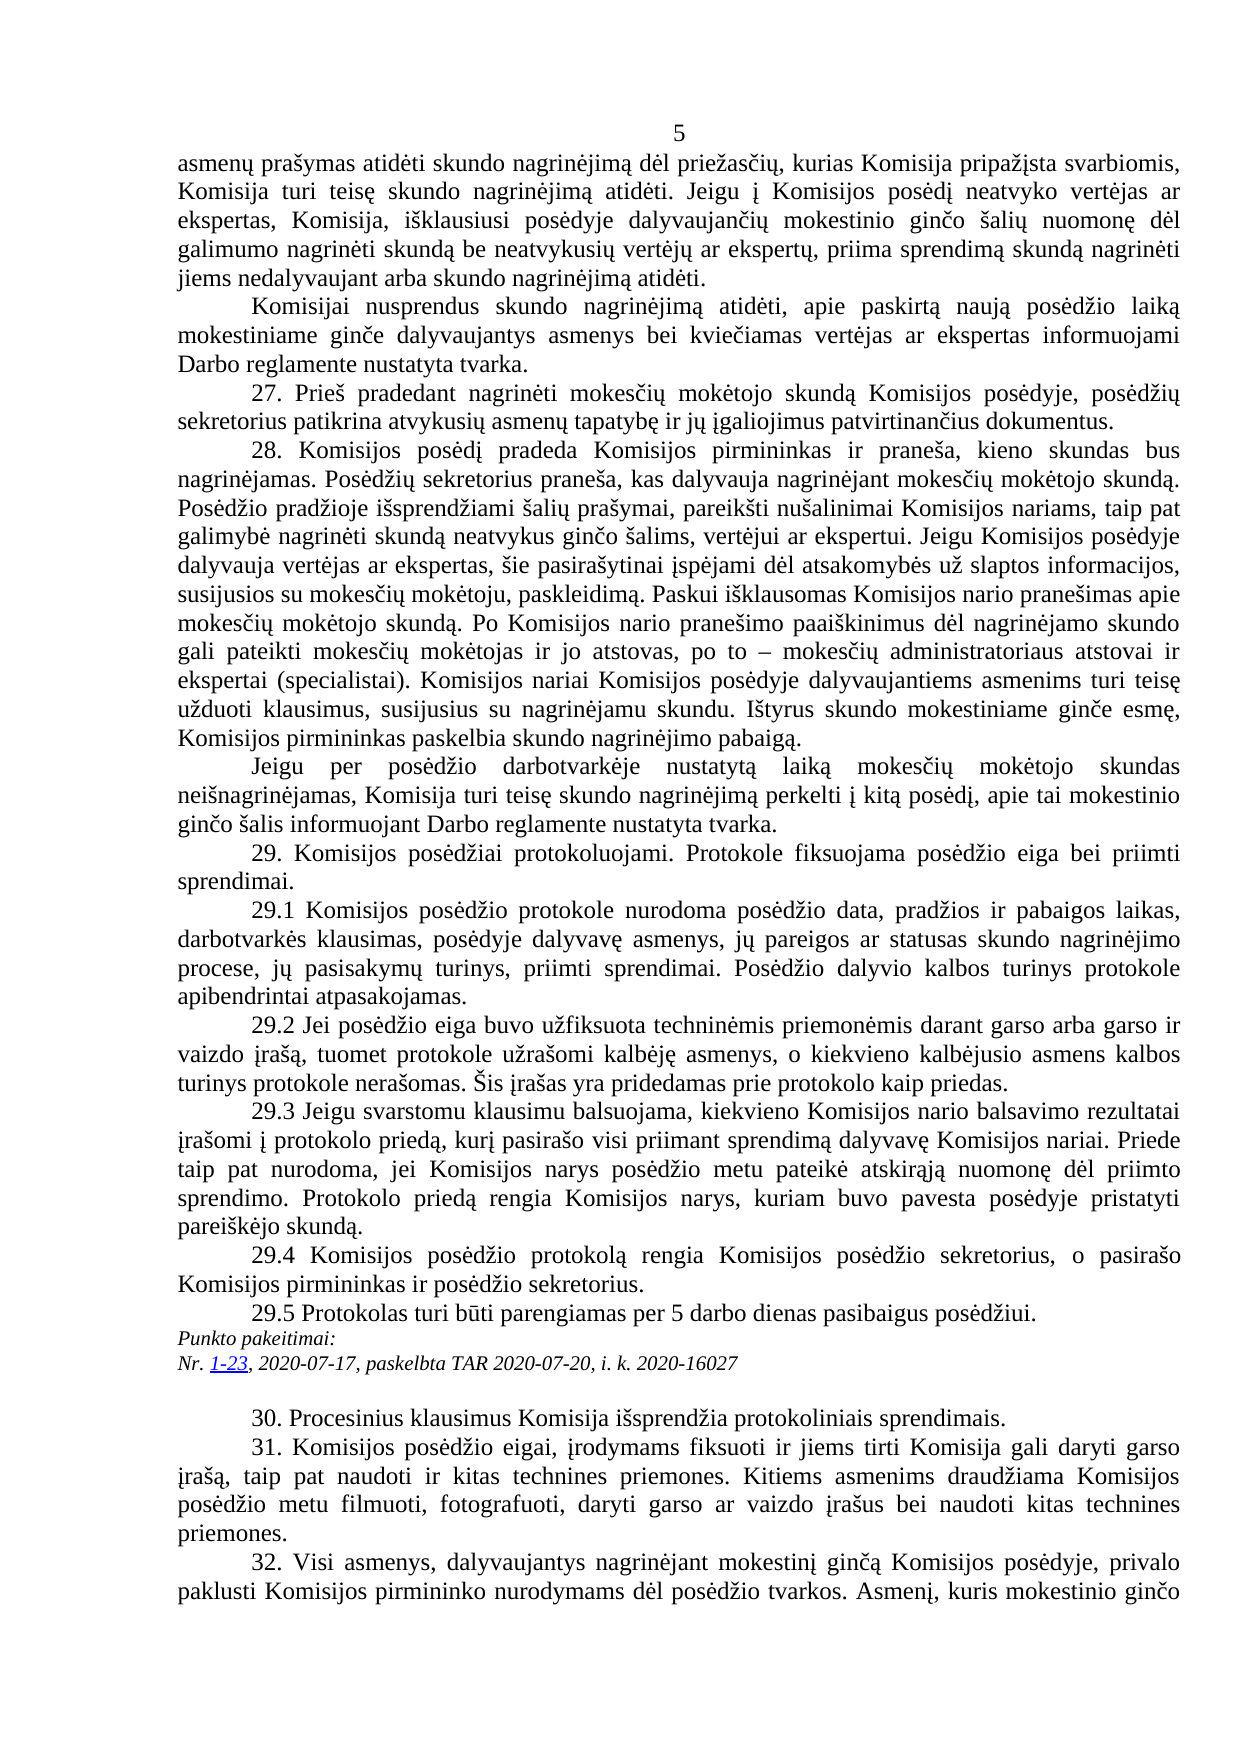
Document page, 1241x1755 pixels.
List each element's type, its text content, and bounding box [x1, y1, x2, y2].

text Jeigu per posėdžio darbotvarkėje nustatytą laiką mokesčių mokėtojo skundas neišnagrinėjamas, Komisija turi teisę skundo nagrinėjimą perkelti į kitą posėdį, apie tai mokestinio ginčo šalis informuojant Darbo reglamente nustatyta tvarka. [177, 751, 1181, 838]
text Punkto pakeitimai: [177, 1326, 1181, 1350]
text Nr. 1-23, 2020-07-17, paskelbta TAR 2020-07-20, i. k. 2020-16027 [177, 1350, 1181, 1374]
text 32. Visi asmenys, dalyvaujantys nagrinėjant mokestinį ginčą Komisijos posėdyje, privalo paklusti Komisijos pirmininko nurodymams dėl posėdžio tvarkos. Asmenį, kuris mokestinio ginčo [177, 1547, 1181, 1604]
text 29.4 Komisijos posėdžio protokolą rengia Komisijos posėdžio sekretorius, o pasirašo Komisijos pirmininkas ir posėdžio sekretorius. [177, 1240, 1181, 1298]
text 29.1 Komisijos posėdžio protokole nurodoma posėdžio data, pradžios ir pabaigos laikas, darbotvarkės klausimas, posėdyje dalyvavę asmenys, jų pareigos ar statusas skundo nagrinėjimo procese, jų pasisakymų turinys, priimti sprendimai. Posėdžio dalyvio kalbos turinys protokole apibendrintai atpasakojamas. [177, 895, 1181, 1010]
text 29.5 Protokolas turi būti parengiamas per 5 darbo dienas pasibaigus posėdžiui. [177, 1298, 1181, 1326]
text 29.3 Jeigu svarstomu klausimu balsuojama, kiekvieno Komisijos nario balsavimo rezultatai įrašomi į protokolo priedą, kurį pasirašo visi priimant sprendimą dalyvavę Komisijos nariai. Priede taip pat nurodoma, jei Komisijos narys posėdžio metu pateikė atskirąją nuomonę dėl priimto sprendimo. Protokolo priedą rengia Komisijos narys, kuriam buvo pavesta posėdyje pristatyti pareiškėjo skundą. [177, 1096, 1181, 1240]
text Komisijai nusprendus skundo nagrinėjimą atidėti, apie paskirtą naują posėdžio laiką mokestiniame ginče dalyvaujantys asmenys bei kviečiamas vertėjas ar ekspertas informuojami Darbo reglamente nustatyta tvarka. [177, 291, 1181, 378]
text 29. Komisijos posėdžiai protokoluojami. Protokole fiksuojama posėdžio eiga bei priimti sprendimai. [177, 838, 1181, 895]
text 27. Prieš pradedant nagrinėti mokesčių mokėtojo skundą Komisijos posėdyje, posėdžių sekretorius patikrina atvykusių asmenų tapatybę ir jų įgaliojimus patvirtinančius dokumentus. [177, 378, 1181, 435]
text 30. Procesinius klausimus Komisija išsprendžia protokoliniais sprendimais. [177, 1403, 1181, 1432]
text 28. Komisijos posėdį pradeda Komisijos pirmininkas ir praneša, kieno skundas bus nagrinėjamas. Posėdžių sekretorius praneša, kas dalyvauja nagrinėjant mokesčių mokėtojo skundą. Posėdžio pradžioje išsprendžiami šalių prašymai, pareikšti nušalinimai Komisijos nariams, taip pat galimybė nagrinėti skundą neatvykus ginčo šalims, vertėjui ar ekspertui. Jeigu Komisijos posėdyje dalyvauja vertėjas ar ekspertas, šie pasirašytinai įspėjami dėl atsakomybės už slaptos informacijos, susijusios su mokesčių mokėtoju, paskleidimą. Paskui išklausomas Komisijos nario pranešimas apie mokesčių mokėtojo skundą. Po Komisijos nario pranešimo paaiškinimus dėl nagrinėjamo skundo gali pateikti mokesčių mokėtojas ir jo atstovas, po to – mokesčių administratoriaus atstovai ir ekspertai (specialistai). Komisijos nariai Komisijos posėdyje dalyvaujantiems asmenims turi teisę užduoti klausimus, susijusius su nagrinėjamu skundu. Ištyrus skundo mokestiniame ginče esmę, Komisijos pirmininkas paskelbia skundo nagrinėjimo pabaigą. [177, 435, 1181, 751]
text asmenų prašymas atidėti skundo nagrinėjimą dėl priežasčių, kurias Komisija pripažįsta svarbiomis, Komisija turi teisę skundo nagrinėjimą atidėti. Jeigu į Komisijos posėdį neatvyko vertėjas ar ekspertas, Komisija, išklausiusi posėdyje dalyvaujančių mokestinio ginčo šalių nuomonę dėl galimumo nagrinėti skundą be neatvykusių vertėjų ar ekspertų, priima sprendimą skundą nagrinėti jiems nedalyvaujant arba skundo nagrinėjimą atidėti. [177, 148, 1181, 291]
text 29.2 Jei posėdžio eiga buvo užfiksuota techninėmis priemonėmis darant garso arba garso ir vaizdo įrašą, tuomet protokole užrašomi kalbėję asmenys, o kiekvieno kalbėjusio asmens kalbos turinys protokole nerašomas. Šis įrašas yra pridedamas prie protokolo kaip priedas. [177, 1010, 1181, 1096]
text 31. Komisijos posėdžio eigai, įrodymams fiksuoti ir jiems tirti Komisija gali daryti garso įrašą, taip pat naudoti ir kitas technines priemones. Kitiems asmenims draudžiama Komisijos posėdžio metu filmuoti, fotografuoti, daryti garso ar vaizdo įrašus bei naudoti kitas technines priemones. [177, 1432, 1181, 1547]
